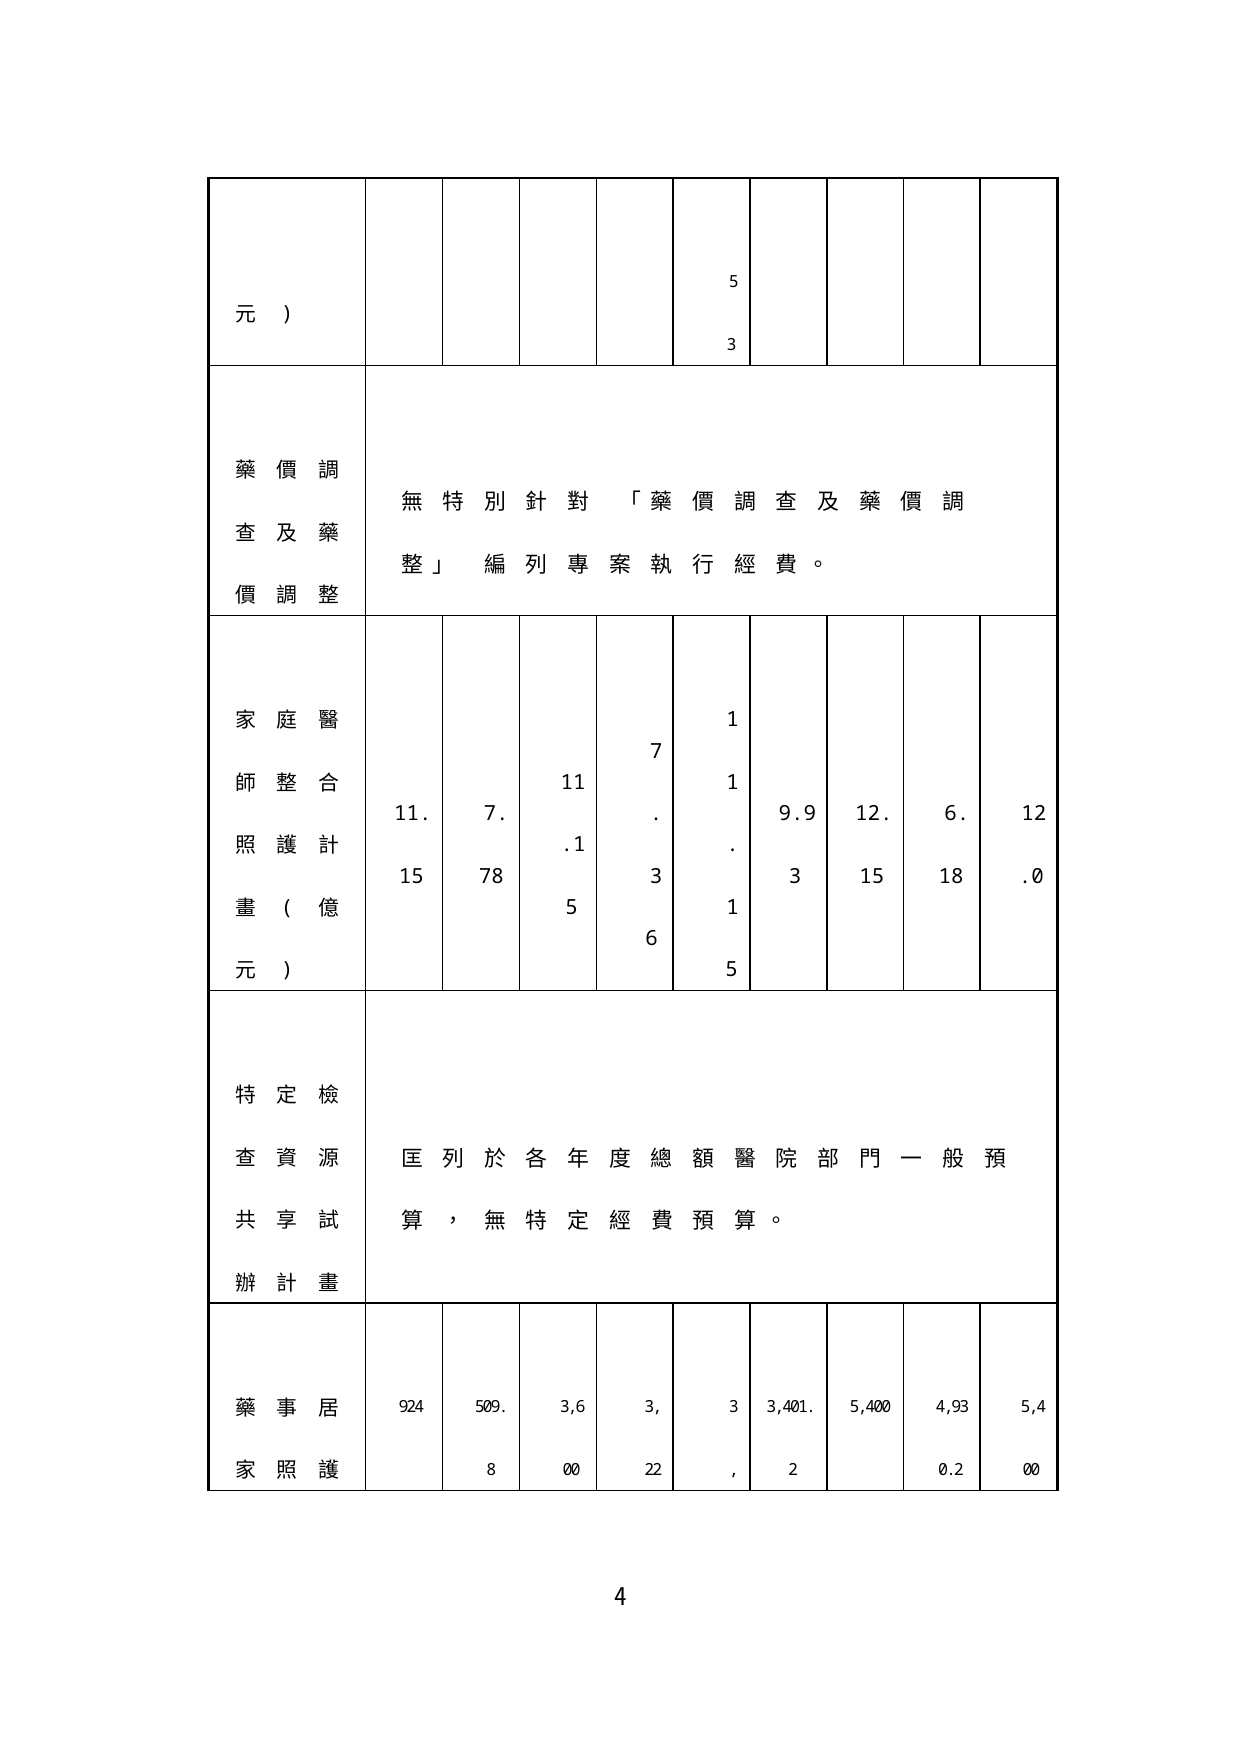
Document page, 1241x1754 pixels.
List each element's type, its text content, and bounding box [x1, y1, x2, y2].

table_cell 特定檢查資源共享試辦計畫 [210, 991, 365, 1302]
table_cell 53 [674, 179, 749, 365]
table_cell 匡列於各年度總額醫院部門一般預算，無特定經費預算。 [366, 991, 1056, 1302]
table_cell 6.18 [904, 616, 979, 990]
table_cell [828, 179, 903, 365]
table_cell 924 [366, 1304, 442, 1490]
table_cell 3,600 [520, 1304, 596, 1490]
table_cell 藥事居家照護 [210, 1304, 365, 1490]
table_cell 11.15 [520, 616, 596, 990]
table_cell 藥價調查及藥價調整 [210, 366, 365, 615]
table_cell 7.78 [443, 616, 519, 990]
table_cell 509.8 [443, 1304, 519, 1490]
table_cell 9.93 [751, 616, 826, 990]
table_cell 家庭醫師整合照護計畫(億元) [210, 616, 365, 990]
table_cell [597, 179, 672, 365]
table_cell 7.36 [597, 616, 672, 990]
table_cell 5,400 [981, 1304, 1056, 1490]
table_cell 12.0 [981, 616, 1056, 990]
table_cell [520, 179, 596, 365]
table_cell 3,401.2 [751, 1304, 826, 1490]
table_cell [981, 179, 1056, 365]
table_cell [751, 179, 826, 365]
table_cell 11.15 [366, 616, 442, 990]
table_cell 3, [674, 1304, 749, 1490]
table_cell 4,930.2 [904, 1304, 979, 1490]
table_cell 5,400 [828, 1304, 903, 1490]
table_cell 元) [210, 179, 365, 365]
table_cell [443, 179, 519, 365]
table_cell [904, 179, 979, 365]
table_cell 3,22 [597, 1304, 672, 1490]
table_cell 11.15 [674, 616, 749, 990]
table_cell 12.15 [828, 616, 903, 990]
table_cell 無特別針對「藥價調查及藥價調整」編列專案執行經費。 [366, 366, 1056, 615]
table_cell [366, 179, 442, 365]
